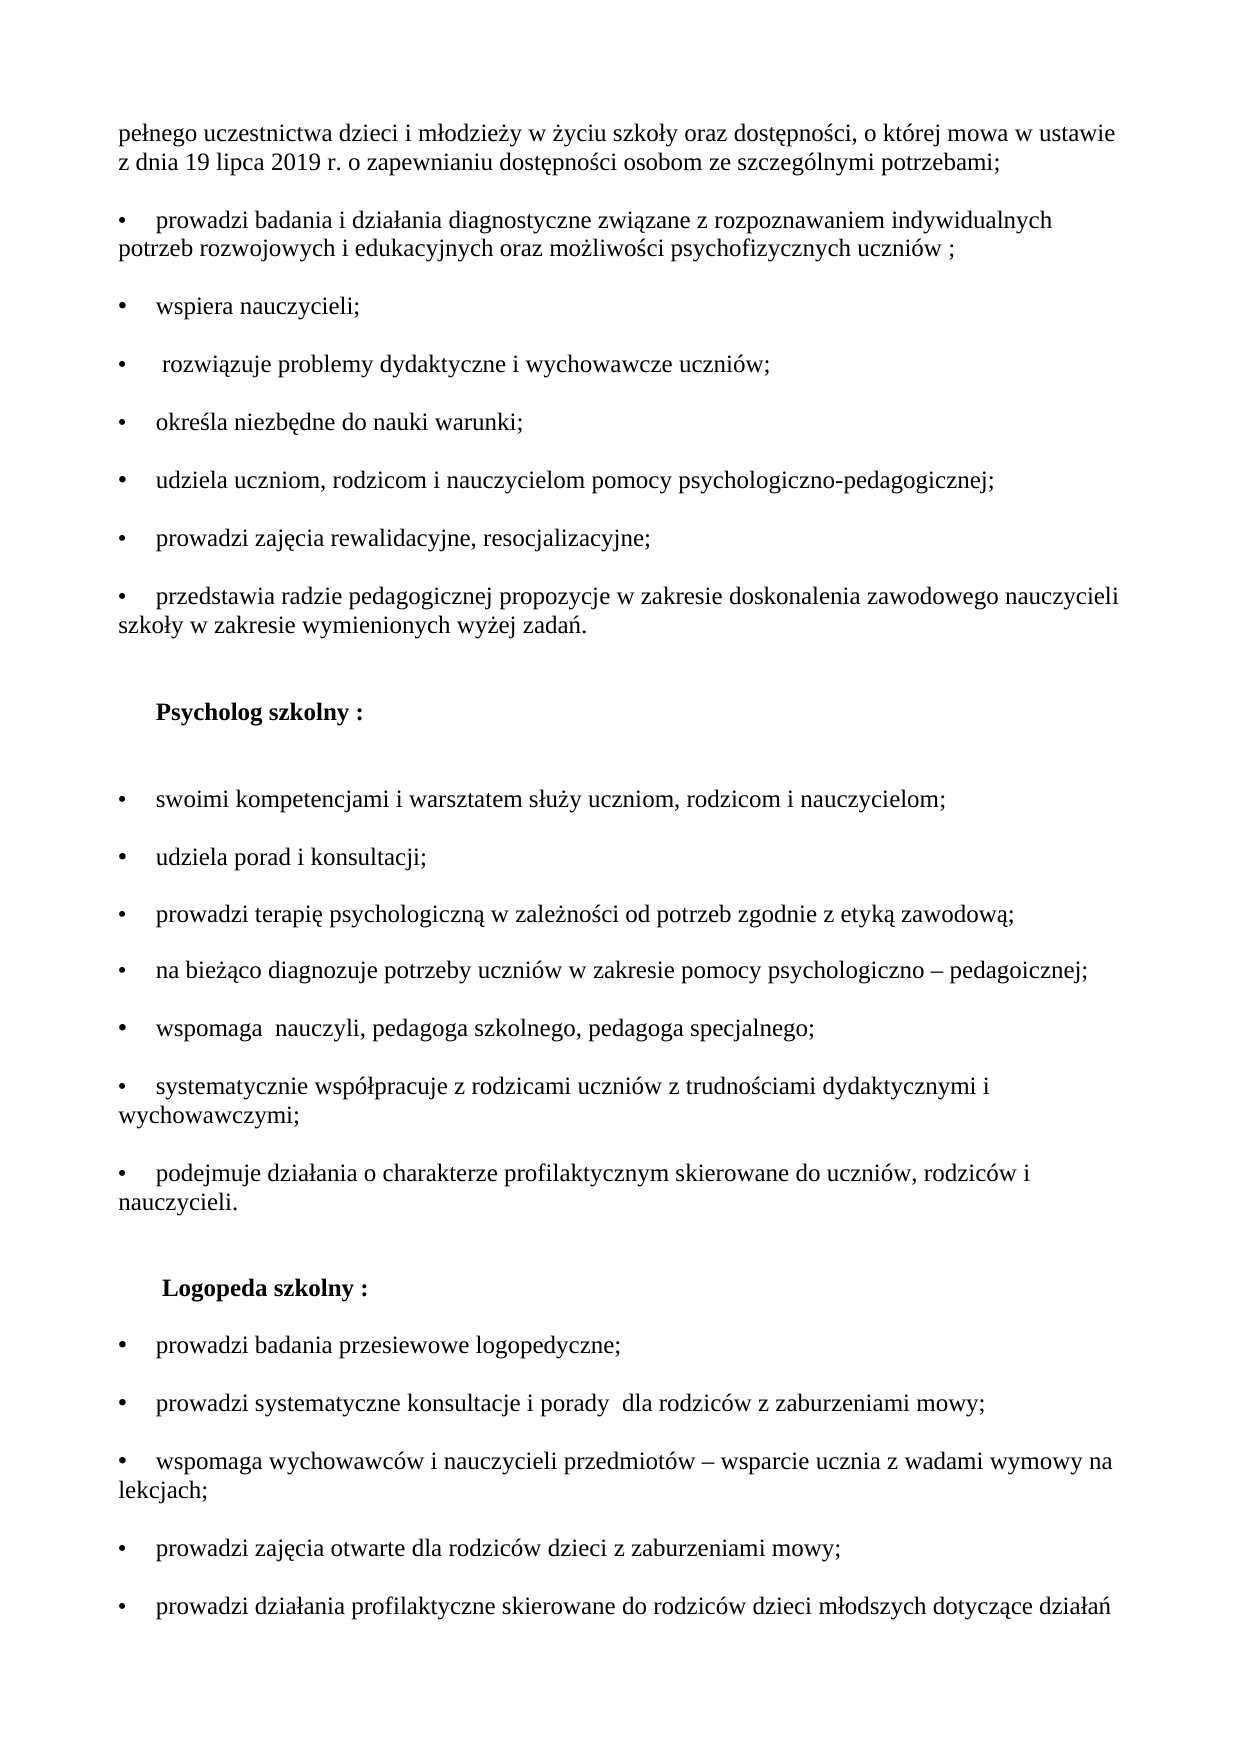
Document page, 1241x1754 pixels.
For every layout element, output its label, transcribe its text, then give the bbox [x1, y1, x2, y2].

list wspomaga nauczyli, pedagoga szkolnego, pedagoga specjalnego; [81, 1013, 1122, 1042]
list prowadzi systematyczne konsultacje i porady dla rodziców z zaburzeniami mowy; [81, 1388, 1122, 1417]
list wspomaga wychowawców i nauczycieli przedmiotów – wsparcie ucznia z wadami wymowy na lekcjach; [81, 1446, 1122, 1504]
list systematycznie współpracuje z rodzicami uczniów z trudnościami dydaktycznymi i wychowawczymi; [81, 1071, 1122, 1129]
text Psycholog szkolny : [156, 697, 1122, 726]
list przedstawia radzie pedagogicznej propozycje w zakresie doskonalenia zawodowego nauczycieli szkoły w zakresie wymienionych wyżej zadań. [81, 581, 1122, 638]
list wspiera nauczycieli; [81, 291, 1122, 320]
list prowadzi zajęcia otwarte dla rodziców dzieci z zaburzeniami mowy; [81, 1533, 1122, 1562]
list na bieżąco diagnozuje potrzeby uczniów w zakresie pomocy psychologiczno – pedagoicznej; [81, 955, 1122, 984]
list swoimi kompetencjami i warsztatem służy uczniom, rodzicom i nauczycielom; [81, 784, 1122, 813]
list prowadzi zajęcia rewalidacyjne, resocjalizacyjne; [81, 523, 1122, 552]
list pełnego uczestnictwa dzieci i młodzieży w życiu szkoły oraz dostępności, o której mowa w ustawie z dnia 19 lipca 2019 r. o zapewnianiu dostępności osobom ze szczególnymi potrzebami; [81, 118, 1122, 176]
list prowadzi terapię psychologiczną w zależności od potrzeb zgodnie z etyką zawodową; [81, 899, 1122, 927]
list prowadzi badania przesiewowe logopedyczne; [81, 1331, 1122, 1359]
list prowadzi działania profilaktyczne skierowane do rodziców dzieci młodszych dotyczące działań [81, 1591, 1122, 1620]
list rozwiązuje problemy dydaktyczne i wychowawcze uczniów; [81, 349, 1122, 378]
text Logopeda szkolny : [118, 1273, 1122, 1301]
list podejmuje działania o charakterze profilaktycznym skierowane do uczniów, rodziców i nauczycieli. [81, 1158, 1122, 1215]
list prowadzi badania i działania diagnostyczne związane z rozpoznawaniem indywidualnych potrzeb rozwojowych i edukacyjnych oraz możliwości psychofizycznych uczniów ; [81, 205, 1122, 262]
list określa niezbędne do nauki warunki; [81, 407, 1122, 436]
list udziela uczniom, rodzicom i nauczycielom pomocy psychologiczno-pedagogicznej; [81, 465, 1122, 494]
list udziela porad i konsultacji; [81, 842, 1122, 871]
